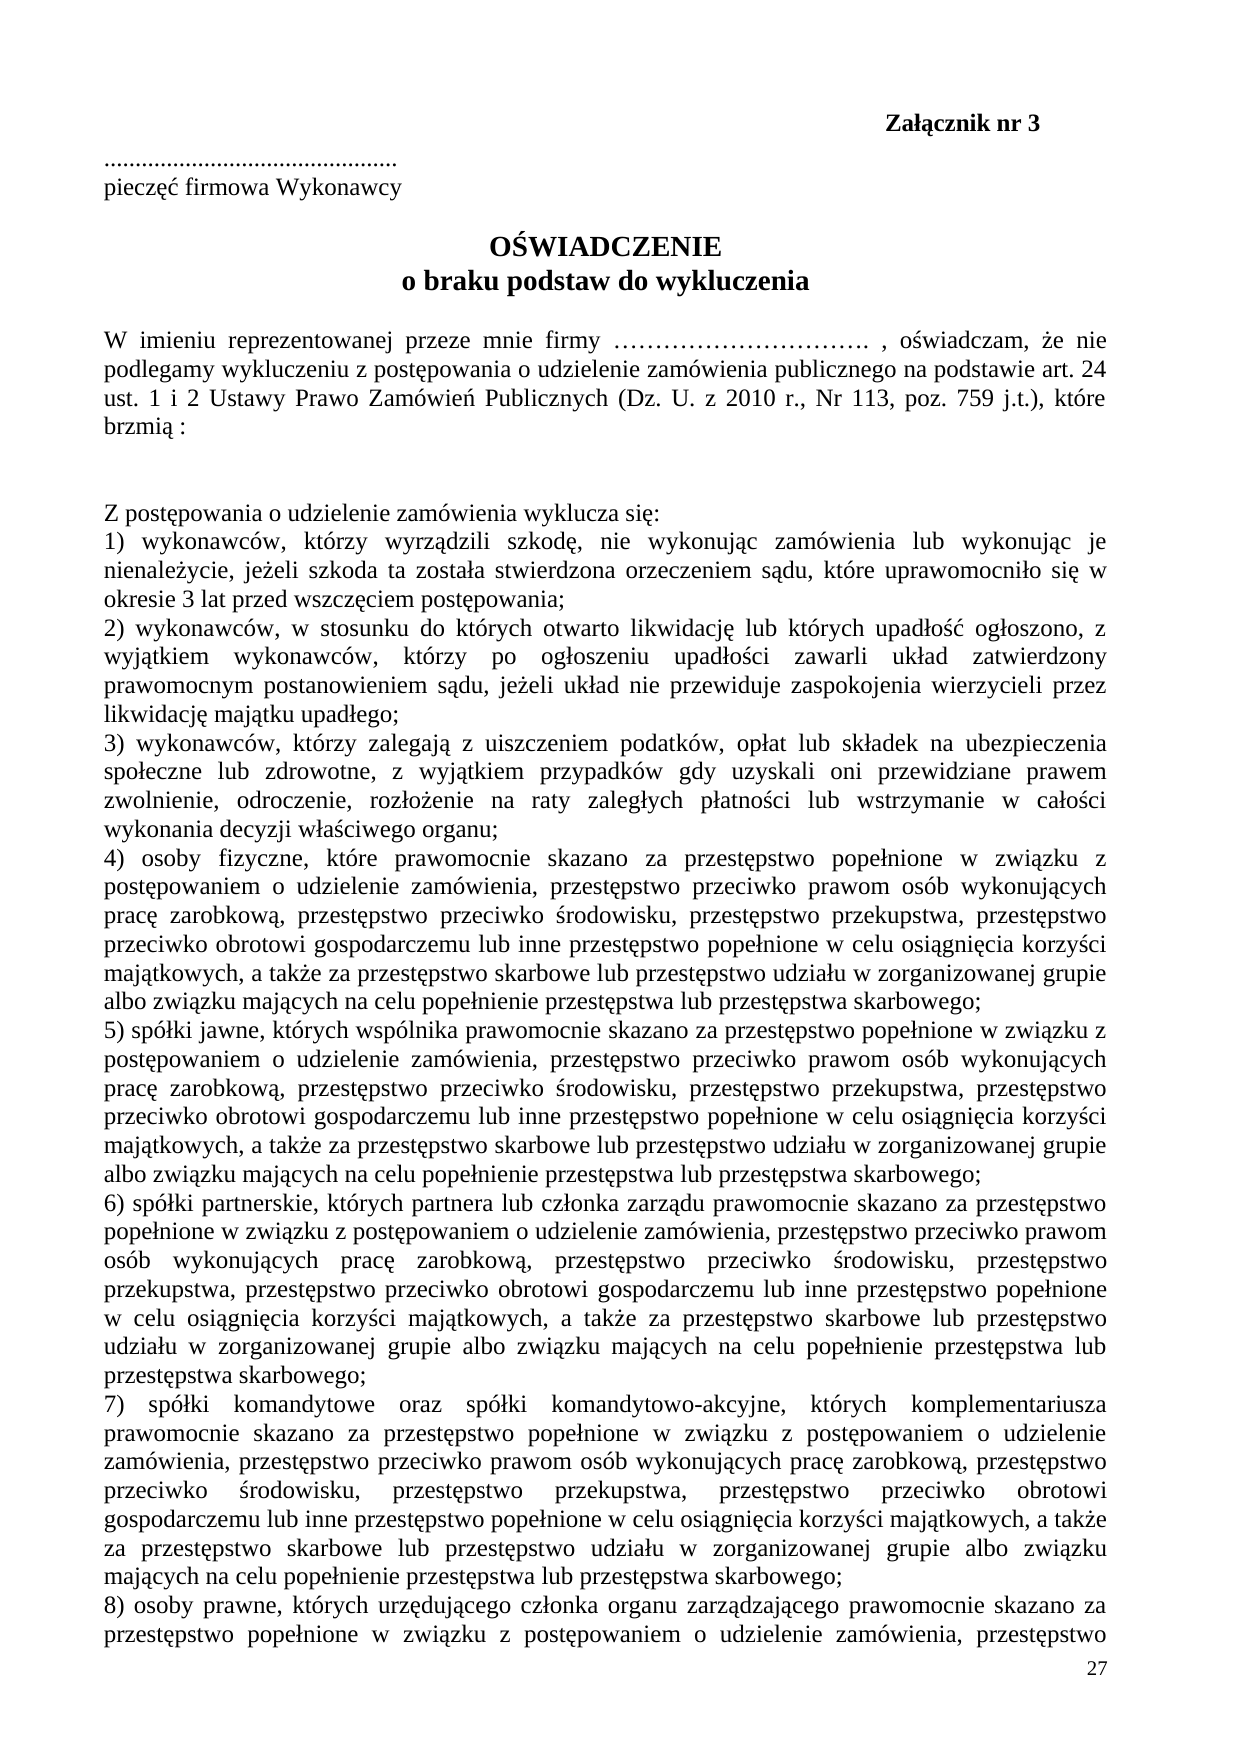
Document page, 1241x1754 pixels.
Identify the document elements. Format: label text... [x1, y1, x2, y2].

text 1) wykonawców, którzy wyrządzili szkodę, nie wykonując zamówienia lub wykonując je nienależycie, jeżeli szkoda ta została stwierdzona orzeczeniem sądu, które uprawomocniło się w okresie 3 lat przed wszczęciem postępowania; [103, 526, 1108, 613]
text pieczęć firmowa Wykonawcy [103, 172, 1108, 201]
text 4) osoby fizyczne, które prawomocnie skazano za przestępstwo popełnione w związku z postępowaniem o udzielenie zamówienia, przestępstwo przeciwko prawom osób wykonujących pracę zarobkową, przestępstwo przeciwko środowisku, przestępstwo przekupstwa, przestępstwo przeciwko obrotowi gospodarczemu lub inne przestępstwo popełnione w celu osiągnięcia korzyści majątkowych, a także za przestępstwo skarbowe lub przestępstwo udziału w zorganizowanej grupie albo związku mających na celu popełnienie przestępstwa lub przestępstwa skarbowego; [103, 843, 1108, 1015]
text 5) spółki jawne, których wspólnika prawomocnie skazano za przestępstwo popełnione w związku z postępowaniem o udzielenie zamówienia, przestępstwo przeciwko prawom osób wykonujących pracę zarobkową, przestępstwo przeciwko środowisku, przestępstwo przekupstwa, przestępstwo przeciwko obrotowi gospodarczemu lub inne przestępstwo popełnione w celu osiągnięcia korzyści majątkowych, a także za przestępstwo skarbowe lub przestępstwo udziału w zorganizowanej grupie albo związku mających na celu popełnienie przestępstwa lub przestępstwa skarbowego; [103, 1015, 1108, 1188]
text 2) wykonawców, w stosunku do których otwarto likwidację lub których upadłość ogłoszono, z wyjątkiem wykonawców, którzy po ogłoszeniu upadłości zawarli układ zatwierdzony prawomocnym postanowieniem sądu, jeżeli układ nie przewiduje zaspokojenia wierzycieli przez likwidację majątku upadłego; [103, 613, 1108, 728]
text 3) wykonawców, którzy zalegają z uiszczeniem podatków, opłat lub składek na ubezpieczenia społeczne lub zdrowotne, z wyjątkiem przypadków gdy uzyskali oni przewidziane prawem zwolnienie, odroczenie, rozłożenie na raty zaległych płatności lub wstrzymanie w całości wykonania decyzji właściwego organu; [103, 728, 1108, 843]
text 7) spółki komandytowe oraz spółki komandytowo-akcyjne, których komplementariusza prawomocnie skazano za przestępstwo popełnione w związku z postępowaniem o udzielenie zamówienia, przestępstwo przeciwko prawom osób wykonujących pracę zarobkową, przestępstwo przeciwko środowisku, przestępstwo przekupstwa, przestępstwo przeciwko obrotowi gospodarczemu lub inne przestępstwo popełnione w celu osiągnięcia korzyści majątkowych, a także za przestępstwo skarbowe lub przestępstwo udziału w zorganizowanej grupie albo związku mających na celu popełnienie przestępstwa lub przestępstwa skarbowego; [103, 1389, 1108, 1590]
text 8) osoby prawne, których urzędującego członka organu zarządzającego prawomocnie skazano za przestępstwo popełnione w związku z postępowaniem o udzielenie zamówienia, przestępstwo [103, 1590, 1108, 1648]
text W imieniu reprezentowanej przeze mnie firmy …………………………. , oświadczam, że nie podlegamy wykluczeniu z postępowania o udzielenie zamówienia publicznego na podstawie art. 24 ust. 1 i 2 Ustawy Prawo Zamówień Publicznych (Dz. U. z 2010 r., Nr 113, poz. 759 j.t.), które brzmią : [103, 325, 1108, 440]
text o braku podstaw do wykluczenia [103, 263, 1108, 296]
text ............................................... [103, 143, 1108, 172]
text OŚWIADCZENIE [103, 229, 1108, 263]
text Z postępowania o udzielenie zamówienia wyklucza się: [103, 498, 1108, 526]
subtitle Załącznik nr 3 [841, 108, 1108, 137]
text 6) spółki partnerskie, których partnera lub członka zarządu prawomocnie skazano za przestępstwo popełnione w związku z postępowaniem o udzielenie zamówienia, przestępstwo przeciwko prawom osób wykonujących pracę zarobkową, przestępstwo przeciwko środowisku, przestępstwo przekupstwa, przestępstwo przeciwko obrotowi gospodarczemu lub inne przestępstwo popełnione w celu osiągnięcia korzyści majątkowych, a także za przestępstwo skarbowe lub przestępstwo udziału w zorganizowanej grupie albo związku mających na celu popełnienie przestępstwa lub przestępstwa skarbowego; [103, 1188, 1108, 1389]
